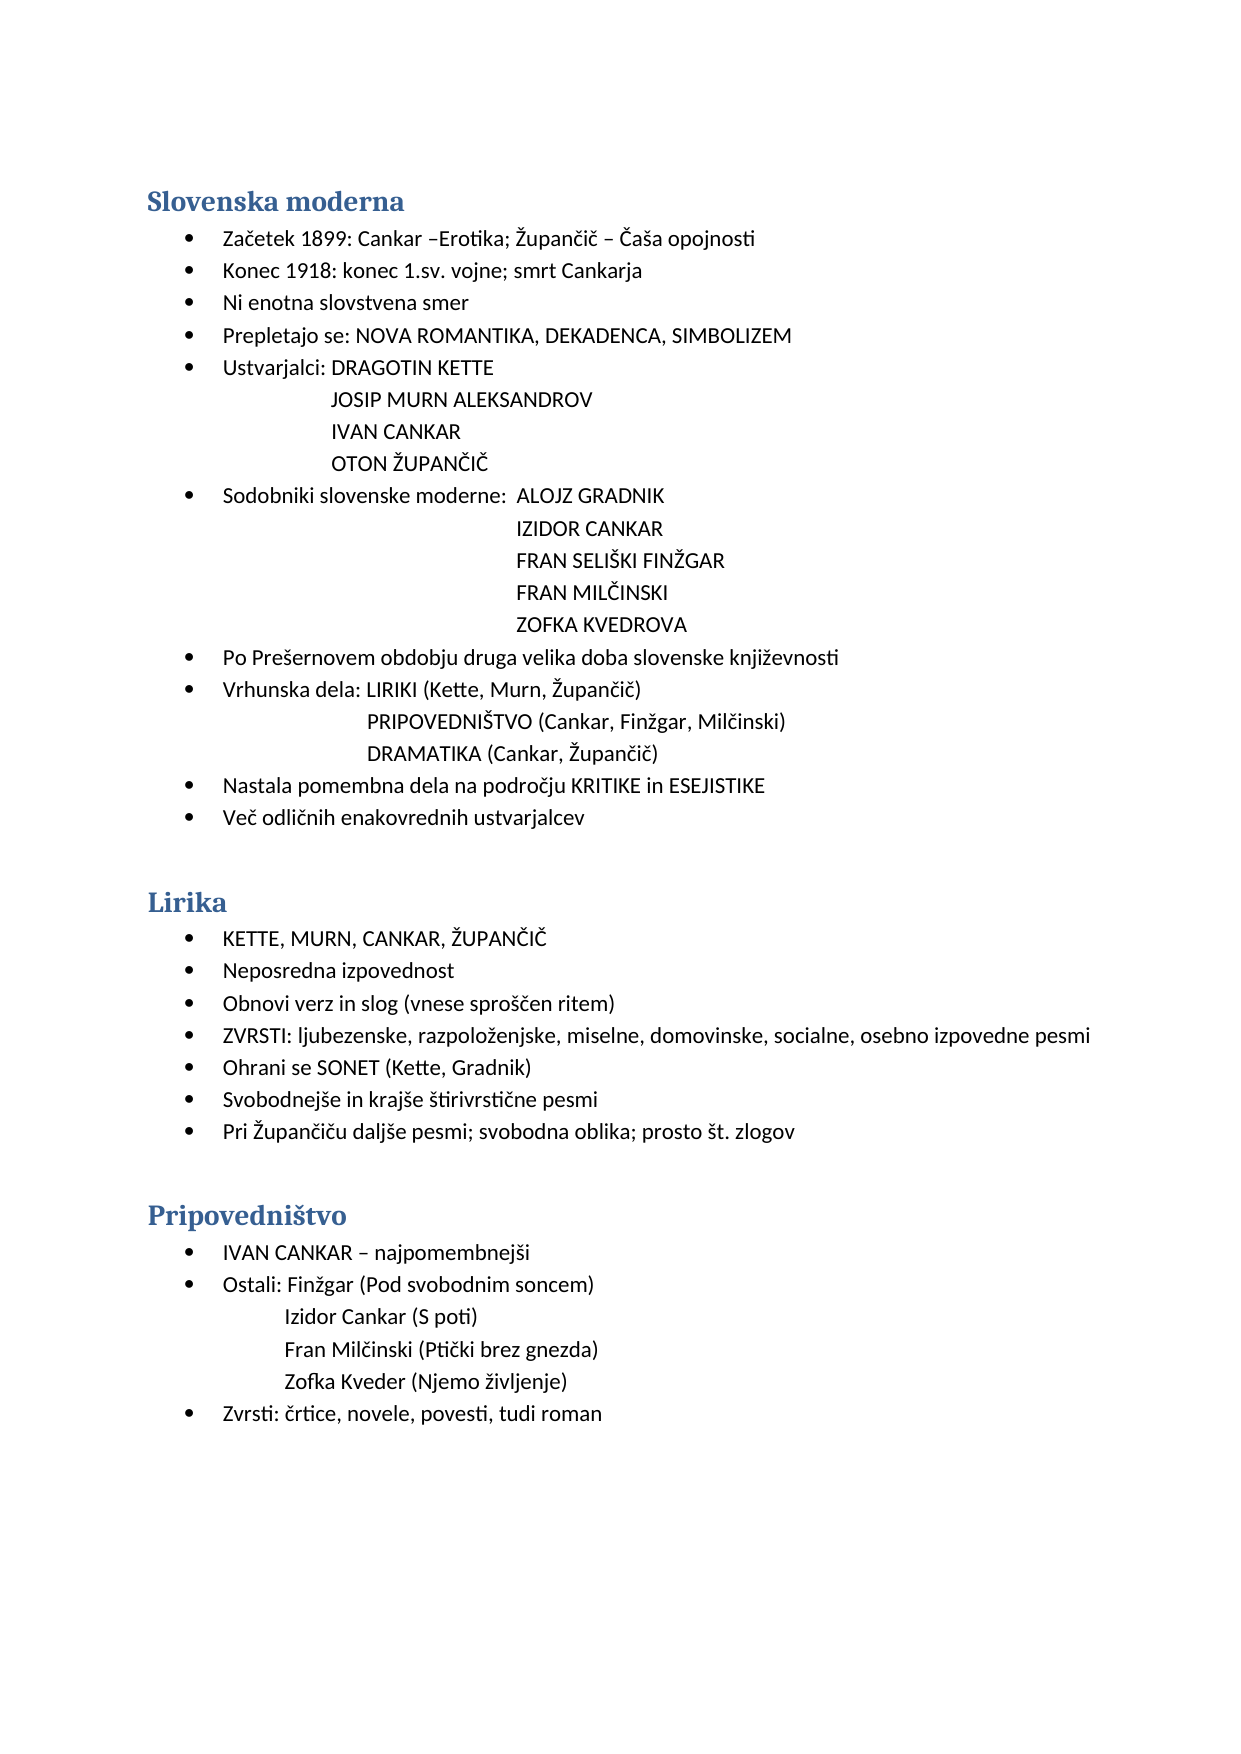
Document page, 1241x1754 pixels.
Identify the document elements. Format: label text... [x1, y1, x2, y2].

list Zvrsti: črtice, novele, povesti, tudi roman [185, 1399, 1093, 1427]
subtitle Slovenska moderna [148, 186, 1093, 219]
list IVAN CANKAR – najpomembnejši [185, 1238, 1093, 1266]
list KETTE, MURN, CANKAR, ŽUPANČIČ [185, 924, 1093, 952]
subtitle Lirika [148, 886, 1093, 919]
list Pri Župančiču daljše pesmi; svobodna oblika; prosto št. zlogov [185, 1117, 1093, 1145]
list Več odličnih enakovrednih ustvarjalcev [185, 803, 1093, 832]
subtitle Pripovedništvo [148, 1199, 1093, 1233]
list Po Prešernovem obdobju druga velika doba slovenske književnosti [185, 643, 1093, 671]
list Vrhunska dela: LIRIKI (Kette, Murn, Župančič) PRIPOVEDNIŠTVO (Cankar, Finžgar, Milčinski) DRAMATIKA (Cankar, Župančič) [185, 675, 1093, 767]
list Ustvarjalci: DRAGOTIN KETTE JOSIP MURN ALEKSANDROV [185, 353, 1093, 413]
list Ostali: Finžgar (Pod svobodnim soncem) Izidor Cankar (S poti) Fran Milčinski (Ptički brez gnezda) Zofka Kveder (Njemo življenje) [185, 1270, 1093, 1395]
list ZVRSTI: ljubezenske, razpoloženjske, miselne, domovinske, socialne, osebno izpovedne pesmi [185, 1021, 1093, 1049]
list Sodobniki slovenske moderne: ALOJZ GRADNIK IZIDOR CANKAR FRAN SELIŠKI FINŽGAR FRAN MILČINSKI ZOFKA KVEDROVA [185, 482, 1093, 638]
list Neposredna izpovednost [185, 956, 1093, 984]
list Ohrani se SONET (Kette, Gradnik) [185, 1053, 1093, 1081]
list Ni enotna slovstvena smer [185, 288, 1093, 317]
list Svobodnejše in krajše štirivrstične pesmi [185, 1085, 1093, 1113]
list IVAN CANKAR OTON ŽUPANČIČ [295, 417, 1093, 477]
list Prepletajo se: NOVA ROMANTIKA, DEKADENCA, SIMBOLIZEM [185, 321, 1093, 349]
list Konec 1918: konec 1.sv. vojne; smrt Cankarja [185, 256, 1093, 284]
list Začetek 1899: Cankar –Erotika; Župančič – Čaša opojnosti [185, 224, 1093, 252]
list Nastala pomembna dela na področju KRITIKE in ESEJISTIKE [185, 771, 1093, 799]
list Obnovi verz in slog (vnese sproščen ritem) [185, 989, 1093, 1017]
